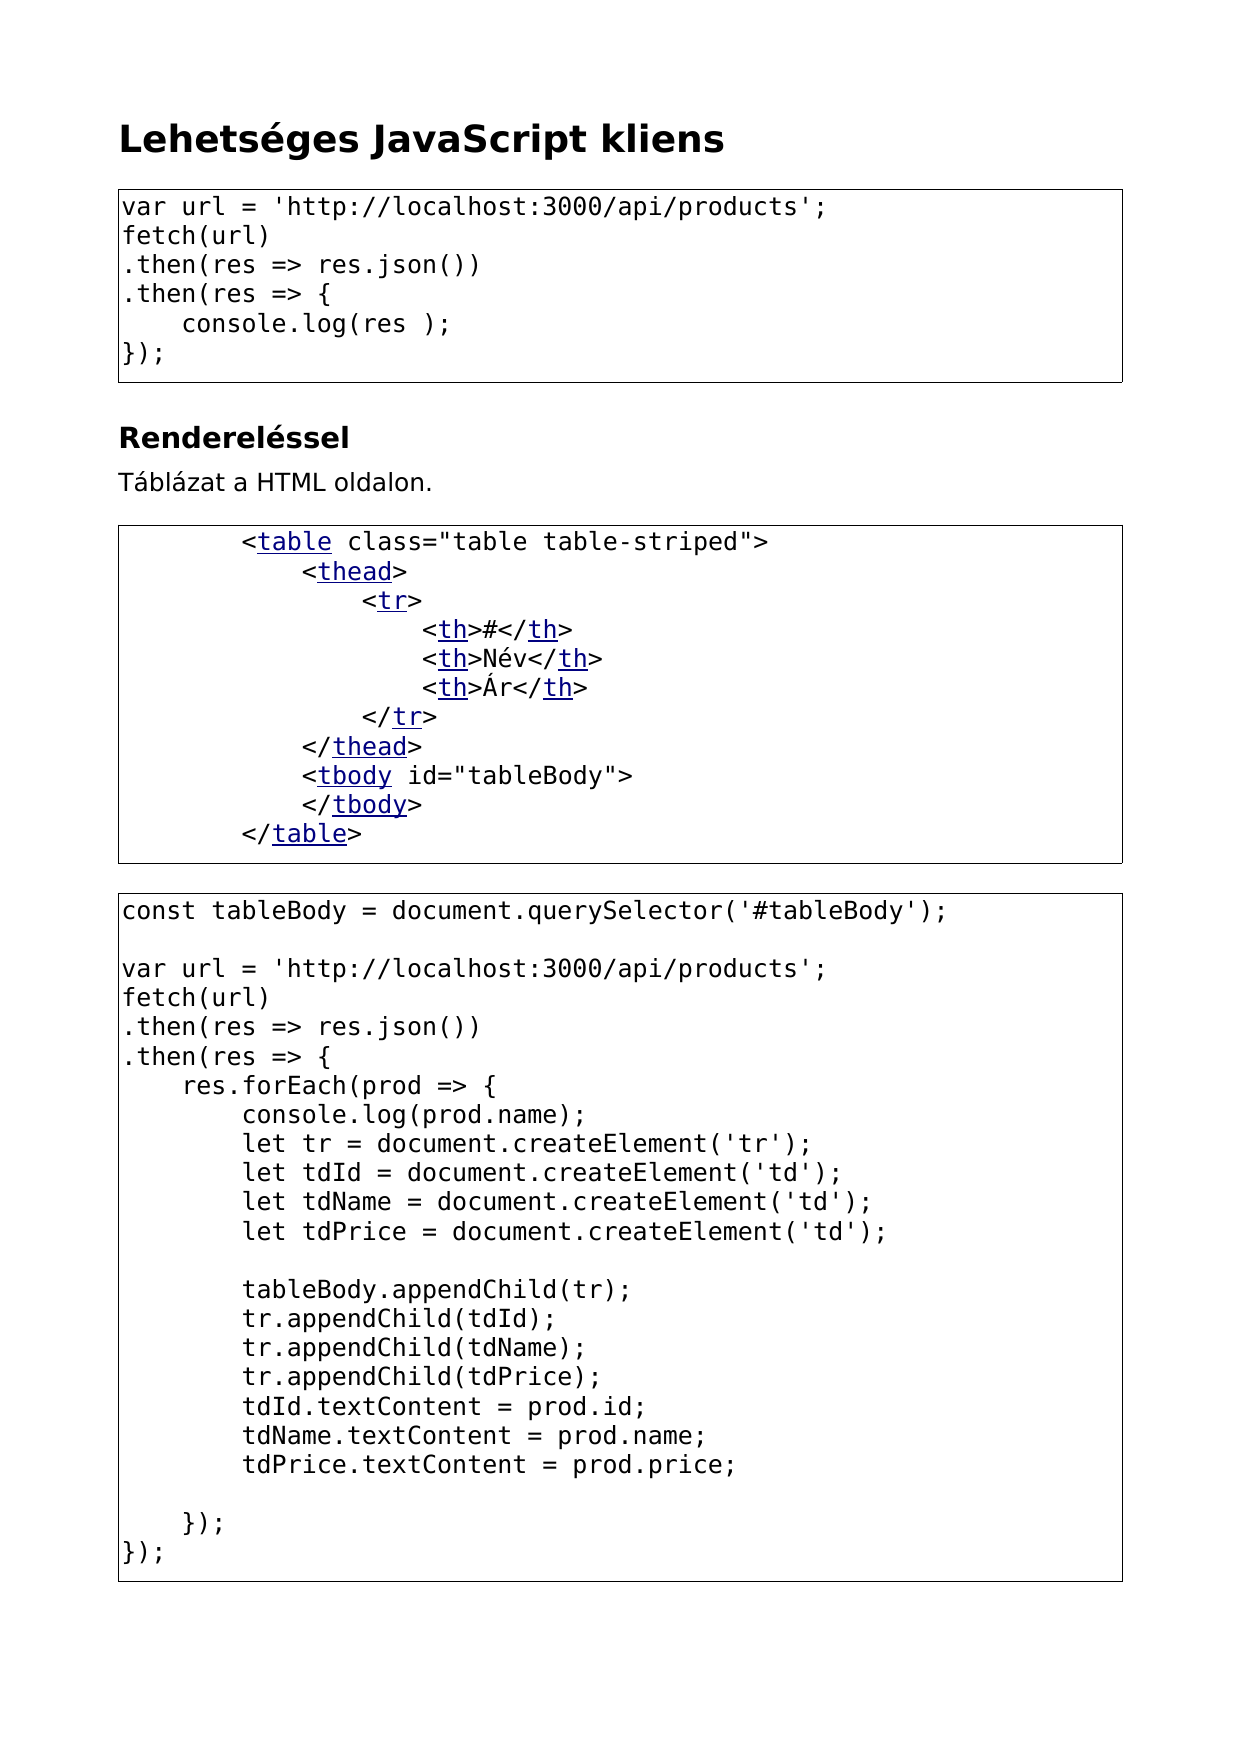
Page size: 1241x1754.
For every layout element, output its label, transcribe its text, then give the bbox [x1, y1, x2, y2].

subtitle Rendereléssel [118, 422, 1122, 456]
table_header <table class="table table-striped"> <thead> <tr> <th>#</th> <th>Név</th> <th>Ár</th> </tr> </thead> <tbody id="tableBody"> </tbody> </table> [119, 526, 1122, 863]
table_header var url = 'http://localhost:3000/api/products'; fetch(url) .then(res => res.json()) .then(res => { console.log(res ); }); [119, 190, 1122, 382]
table_header const tableBody = document.querySelector('#tableBody'); var url = 'http://localhost:3000/api/products'; fetch(url) .then(res => res.json()) .then(res => { res.forEach(prod => { console.log(prod.name); let tr = document.createElement('tr'); let tdId = document.createElement('td'); let tdName = document.createElement('td'); let tdPrice = document.createElement('td'); tableBody.appendChild(tr); tr.appendChild(tdId); tr.appendChild(tdName); tr.appendChild(tdPrice); tdId.textContent = prod.id; tdName.textContent = prod.name; tdPrice.textContent = prod.price; }); }); [119, 894, 1122, 1581]
text Táblázat a HTML oldalon. [118, 468, 1122, 497]
subtitle Lehetséges JavaScript kliens [118, 118, 1122, 162]
